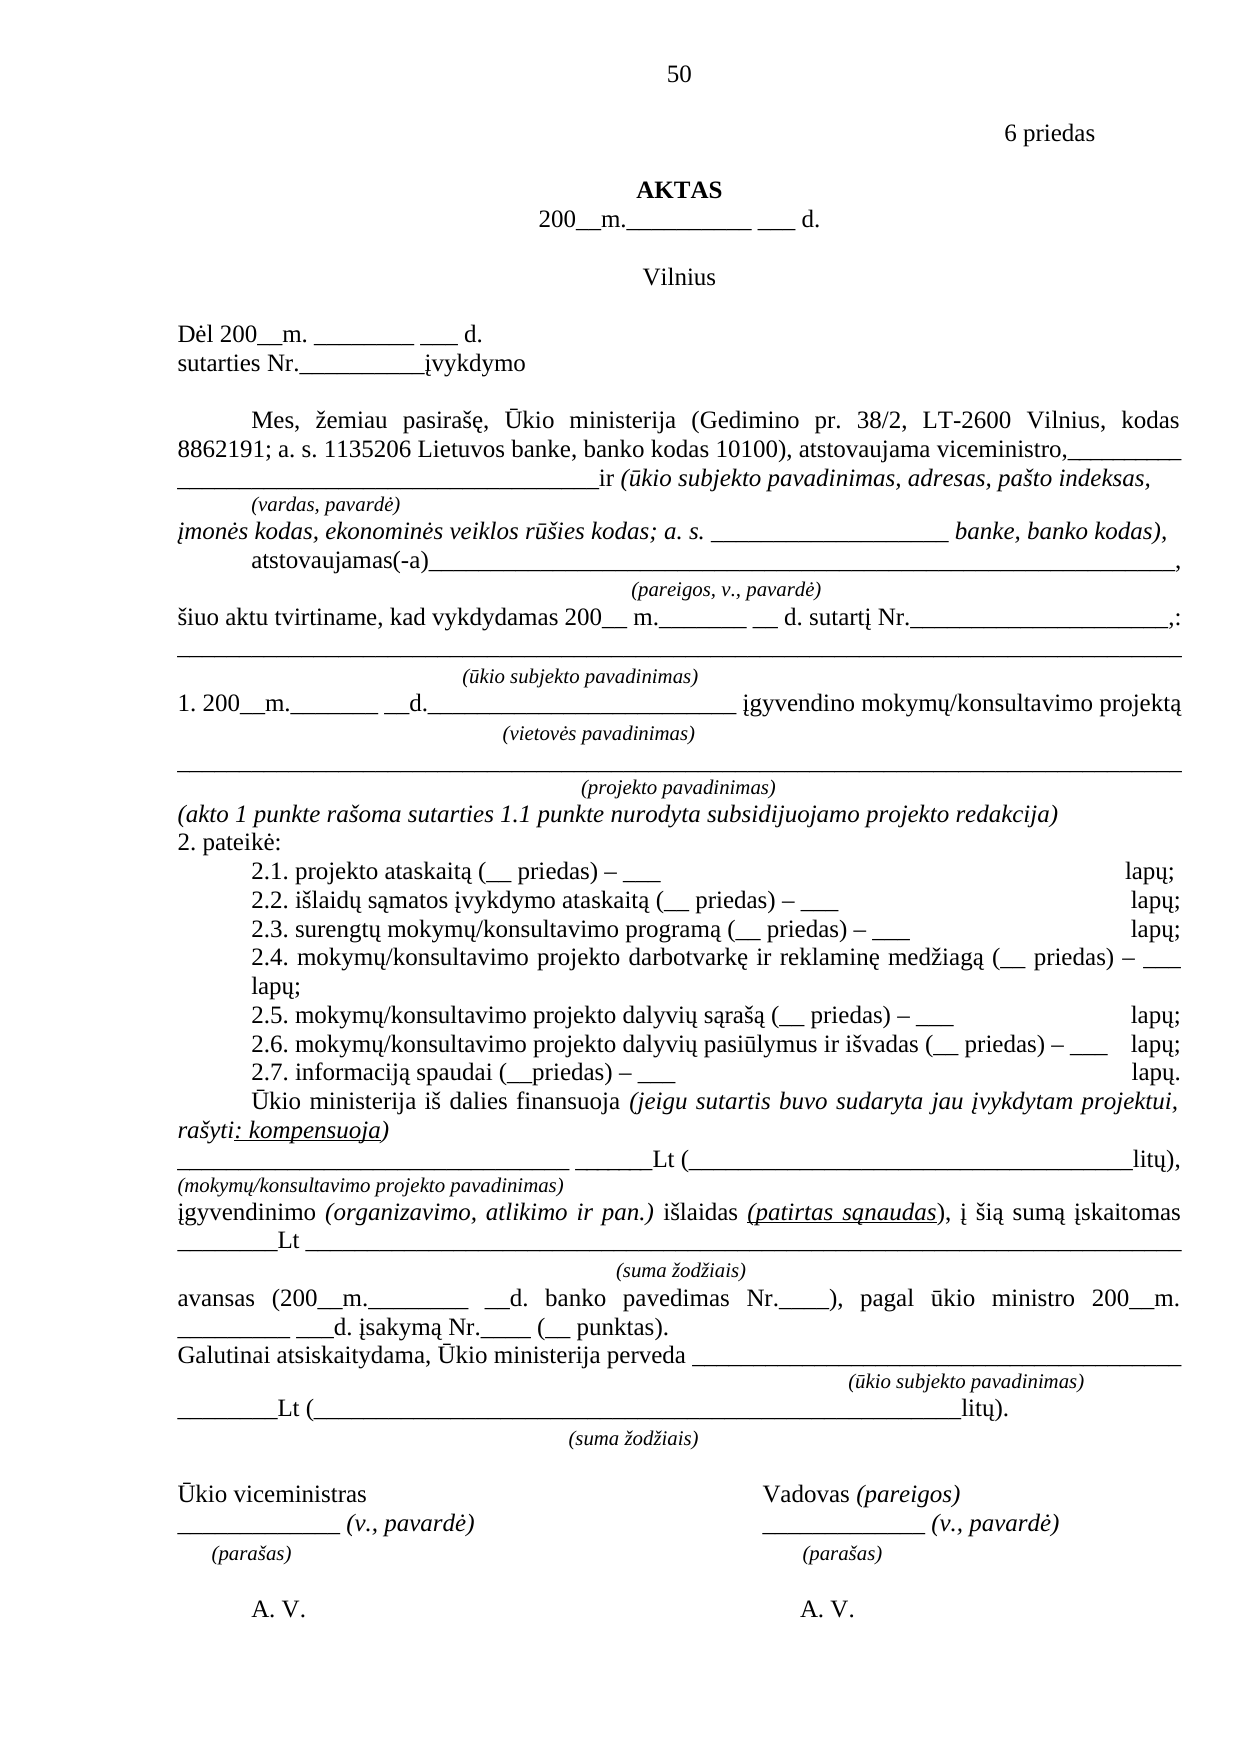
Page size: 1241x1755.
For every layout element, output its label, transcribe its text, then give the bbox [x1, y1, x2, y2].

text (pareigos, v., pavardė) [177, 573, 1181, 602]
text 2.7. informaciją spaudai (__priedas) – ___ lapų. [177, 1057, 1181, 1086]
text 2.2. išlaidų sąmatos įvykdymo ataskaitą (__ priedas) – ___ lapų; [177, 885, 1181, 914]
text avansas (200__m.________ __d. banko pavedimas Nr.____), pagal ūkio ministro 200__m. _________ ___d. įsakymą Nr.____ (__ punktas). [177, 1283, 1181, 1340]
text (akto 1 punkte rašoma sutarties 1.1 punkte nurodyta subsidijuojamo projekto redakcija) [177, 799, 1181, 827]
text ________Lt ( litų). [177, 1393, 1181, 1422]
text Ūkio ministerija iš dalies finansuoja (jeigu sutartis buvo sudaryta jau įvykdytam projektui, rašyti: kompensuoja) [177, 1086, 1181, 1144]
text (vardas, pavardė) [177, 492, 1181, 516]
text _____________ (v., pavardė) _____________ (v., pavardė) [177, 1508, 1181, 1537]
text įgyvendinimo (organizavimo, atlikimo ir pan.) išlaidas (patirtas sąnaudas), į šią sumą įskaitomas ________Lt [177, 1197, 1181, 1254]
text A. V. A. V. [177, 1594, 1181, 1623]
text (ūkio subjekto pavadinimas) [177, 660, 1181, 688]
text 1. 200__m._______ __d. įgyvendino mokymų/konsultavimo projektą [177, 688, 1181, 717]
text Ūkio viceministras Vadovas (pareigos) [177, 1479, 1181, 1508]
text 2.4. mokymų/konsultavimo projekto darbotvarkę ir reklaminę medžiagą (__ priedas) – ___ lapų; [251, 942, 1181, 1000]
text AKTAS [177, 176, 1181, 204]
text 6 priedas [1004, 118, 1181, 147]
text (suma žodžiais) [177, 1422, 1181, 1451]
text atstovaujamas(-a) , [177, 545, 1181, 573]
text (mokymų/konsultavimo projekto pavadinimas) [177, 1172, 1181, 1197]
text (projekto pavadinimas) [177, 775, 1181, 799]
text Dėl 200__m. ________ ___ d. [177, 319, 1181, 348]
text sutarties Nr.__________įvykdymo [177, 348, 1181, 377]
text Mes, žemiau pasirašę, Ūkio ministerija (Gedimino pr. 38/2, LT-2600 Vilnius, kodas 8862191; a. s. 1135206 Lietuvos banke, banko kodas 10100), atstovaujama viceministro, [177, 406, 1181, 463]
text 2.5. mokymų/konsultavimo projekto dalyvių sąrašą (__ priedas) – ___ lapų; [177, 1000, 1181, 1029]
text 2.6. mokymų/konsultavimo projekto dalyvių pasiūlymus ir išvadas (__ priedas) – ___ lapų; [177, 1029, 1181, 1057]
text Galutinai atsiskaitydama, Ūkio ministerija perveda [177, 1340, 1181, 1369]
text Vilnius [177, 262, 1181, 291]
text Lt ( litų), [177, 1144, 1181, 1172]
text 2. pateikė: [177, 827, 1181, 856]
text (vietovės pavadinimas) [177, 717, 1181, 746]
text (parašas) (parašas) [177, 1537, 1181, 1566]
text 2.3. surengtų mokymų/konsultavimo programą (__ priedas) – ___ lapų; [177, 914, 1181, 942]
text 200__m.__________ ___ d. [177, 204, 1181, 233]
text (suma žodžiais) [177, 1254, 1181, 1283]
text ir (ūkio subjekto pavadinimas, adresas, pašto indeksas, [177, 463, 1181, 492]
text 2.1. projekto ataskaitą (__ priedas) – ___ lapų; [177, 856, 1181, 885]
text šiuo aktu tvirtiname, kad vykdydamas 200__ m._______ __ d. sutartį Nr. ,: [177, 602, 1181, 631]
text (ūkio subjekto pavadinimas) [177, 1369, 1181, 1393]
text įmonės kodas, ekonominės veiklos rūšies kodas; a. s. ___________________ banke, banko kodas), [177, 516, 1181, 545]
